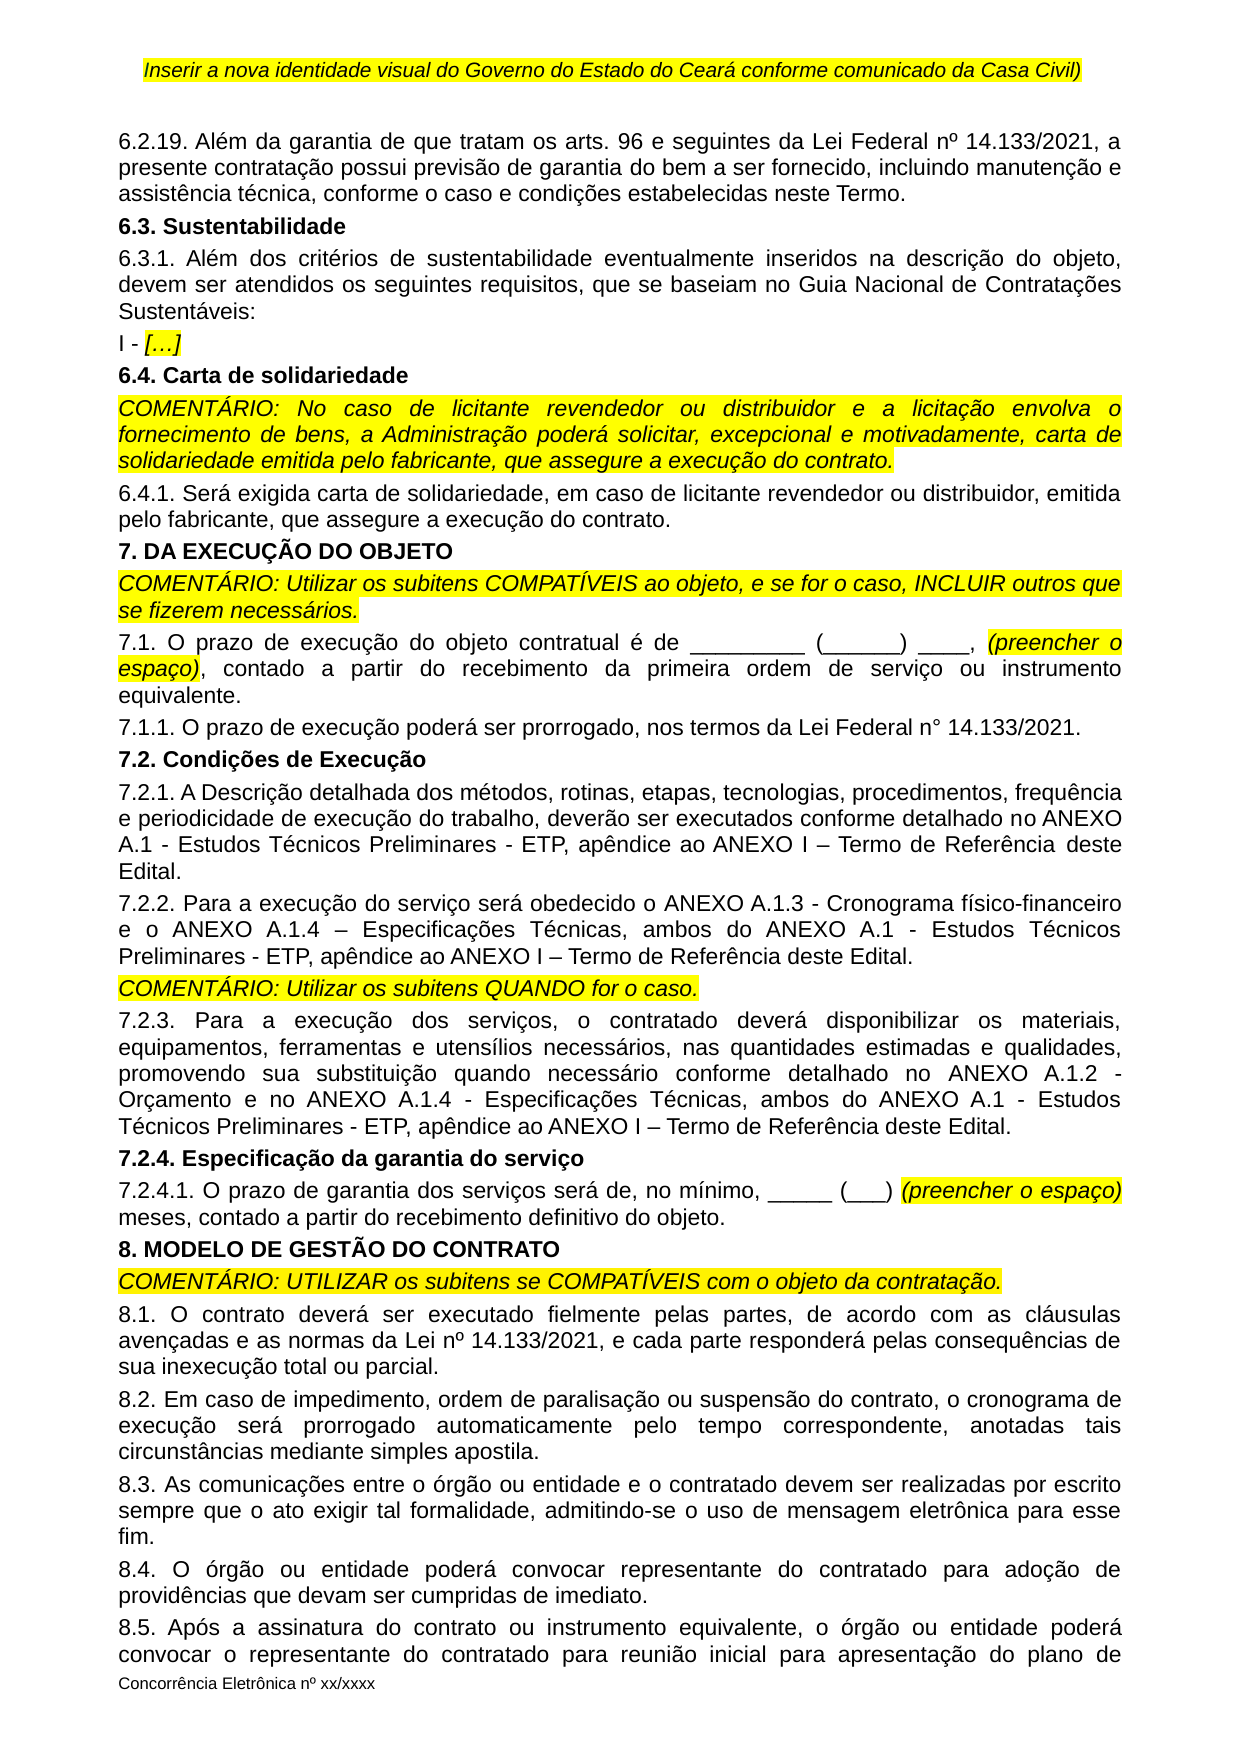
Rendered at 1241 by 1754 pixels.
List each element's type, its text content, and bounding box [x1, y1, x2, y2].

text 7.1. O prazo de execução do objeto contratual é de _________ (______) ____, (preencher o espaço), contado a partir do recebimento da primeira ordem de serviço ou instrumento equivalente. [118, 629, 1122, 708]
text 8.3. As comunicações entre o órgão ou entidade e o contratado devem ser realizadas por escrito sempre que o ato exigir tal formalidade, admitindo-se o uso de mensagem eletrônica para esse fim. [118, 1471, 1122, 1549]
text COMENTÁRIO: No caso de licitante revendedor ou distribuidor e a licitação envolva o fornecimento de bens, a Administração poderá solicitar, excepcional e motivadamente, carta de solidariedade emitida pelo fabricante, que assegure a execução do contrato. [118, 394, 1122, 473]
text 7.2.4.1. O prazo de garantia dos serviços será de, no mínimo, _____ (___) (preencher o espaço) meses, contado a partir do recebimento definitivo do objeto. [118, 1177, 1122, 1230]
text 7.2.1. A Descrição detalhada dos métodos, rotinas, etapas, tecnologias, procedimentos, frequência e periodicidade de execução do trabalho, deverão ser executados conforme detalhado no ANEXO A.1 - Estudos Técnicos Preliminares - ETP, apêndice ao ANEXO I – Termo de Referência deste Edital. [118, 779, 1122, 884]
text I - […] [118, 330, 1122, 356]
text COMENTÁRIO: UTILIZAR os subitens se COMPATÍVEIS com o objeto da contratação. [118, 1268, 1122, 1294]
text 7.2.4. Especificação da garantia do serviço [118, 1145, 1122, 1171]
text 7. DA EXECUÇÃO DO OBJETO [118, 538, 1122, 564]
text 7.2. Condições de Execução [118, 746, 1122, 773]
text 8. MODELO DE GESTÃO DO CONTRATO [118, 1236, 1122, 1262]
text COMENTÁRIO: Utilizar os subitens COMPATÍVEIS ao objeto, e se for o caso, INCLUIR outros que se fizerem necessários. [118, 570, 1122, 623]
text 6.2.19. Além da garantia de que tratam os arts. 96 e seguintes da Lei Federal nº 14.133/2021, a presente contratação possui previsão de garantia do bem a ser fornecido, incluindo manutenção e assistência técnica, conforme o caso e condições estabelecidas neste Termo. [118, 128, 1122, 207]
text 6.3.1. Além dos critérios de sustentabilidade eventualmente inseridos na descrição do objeto, devem ser atendidos os seguintes requisitos, que se baseiam no Guia Nacional de Contratações Sustentáveis: [118, 245, 1122, 324]
text 7.2.3. Para a execução dos serviços, o contratado deverá disponibilizar os materiais, equipamentos, ferramentas e utensílios necessários, nas quantidades estimadas e qualidades, promovendo sua substituição quando necessário conforme detalhado no ANEXO A.1.2 - Orçamento e no ANEXO A.1.4 - Especificações Técnicas, ambos do ANEXO A.1 - Estudos Técnicos Preliminares - ETP, apêndice ao ANEXO I – Termo de Referência deste Edital. [118, 1007, 1122, 1139]
text COMENTÁRIO: Utilizar os subitens QUANDO for o caso. [118, 975, 1122, 1001]
text 8.4. O órgão ou entidade poderá convocar representante do contratado para adoção de providências que devam ser cumpridas de imediato. [118, 1556, 1122, 1608]
text 6.4. Carta de solidariedade [118, 362, 1122, 388]
text 8.2. Em caso de impedimento, ordem de paralisação ou suspensão do contrato, o cronograma de execução será prorrogado automaticamente pelo tempo correspondente, anotadas tais circunstâncias mediante simples apostila. [118, 1386, 1122, 1464]
text 8.5. Após a assinatura do contrato ou instrumento equivalente, o órgão ou entidade poderá convocar o representante do contratado para reunião inicial para apresentação do plano de [118, 1614, 1122, 1667]
text 6.4.1. Será exigida carta de solidariedade, em caso de licitante revendedor ou distribuidor, emitida pelo fabricante, que assegure a execução do contrato. [118, 479, 1122, 532]
text 7.1.1. O prazo de execução poderá ser prorrogado, nos termos da Lei Federal n° 14.133/2021. [118, 714, 1122, 740]
text 7.2.2. Para a execução do serviço será obedecido o ANEXO A.1.3 - Cronograma físico-financeiro e o ANEXO A.1.4 – Especificações Técnicas, ambos do ANEXO A.1 - Estudos Técnicos Preliminares - ETP, apêndice ao ANEXO I – Termo de Referência deste Edital. [118, 890, 1122, 969]
text 8.1. O contrato deverá ser executado fielmente pelas partes, de acordo com as cláusulas avençadas e as normas da Lei nº 14.133/2021, e cada parte responderá pelas consequências de sua inexecução total ou parcial. [118, 1301, 1122, 1379]
text 6.3. Sustentabilidade [118, 213, 1122, 239]
